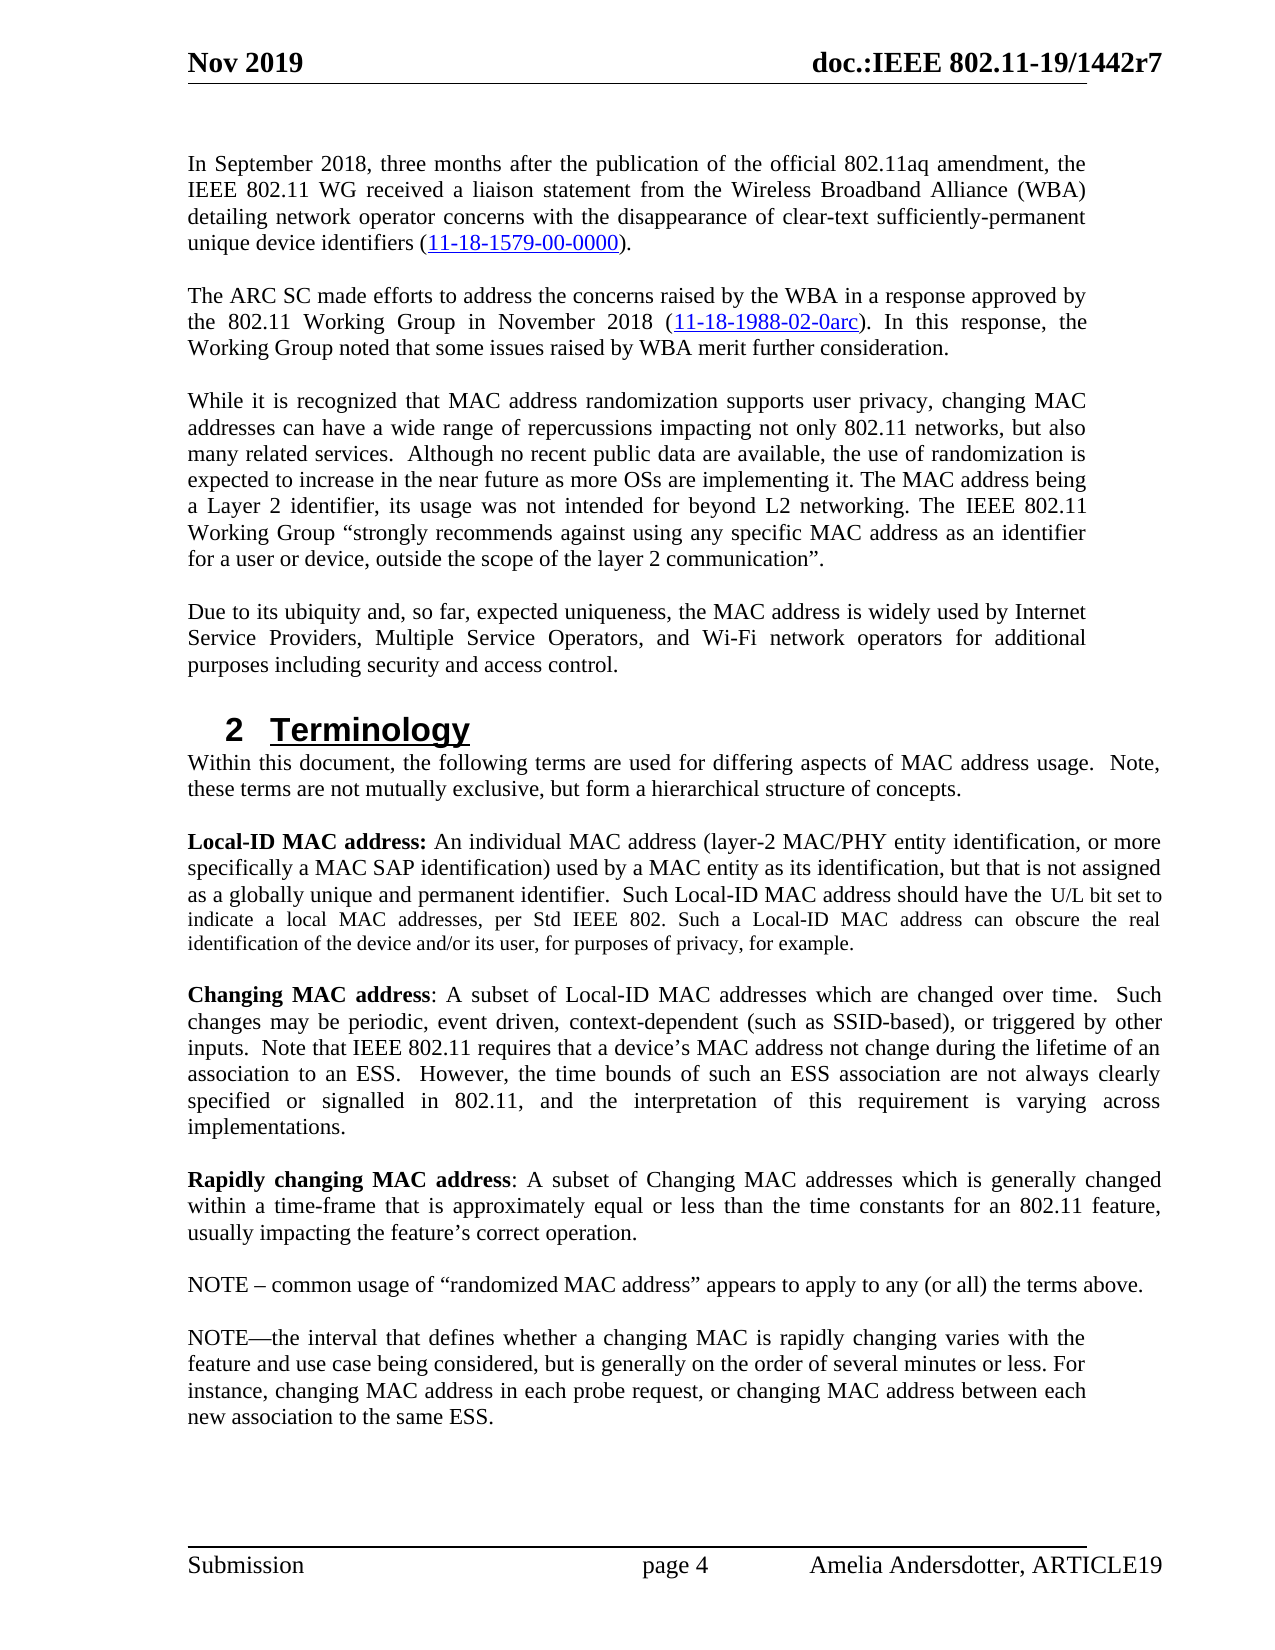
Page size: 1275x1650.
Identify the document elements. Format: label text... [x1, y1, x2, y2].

text While it is recognized that MAC address randomization supports user privacy, changing MAC addresses can have a wide range of repercussions impacting not only 802.11 networks, but also many related services. Although no recent public data are available, the use of randomization is expected to increase in the near future as more OSs are implementing it. The MAC address being a Layer 2 identifier, its usage was not intended for beyond L2 networking. The IEEE 802.11 Working Group “strongly recommends against using any specific MAC address as an identifier for a user or device, outside the scope of the layer 2 communication”. [187, 387, 1087, 572]
text Rapidly changing MAC address: A subset of Changing MAC addresses which is generally changed within a time-frame that is approximately equal or less than the time constants for an 802.11 feature, usually impacting the feature’s correct operation. [187, 1166, 1162, 1245]
text NOTE—the interval that defines whether a changing MAC is rapidly changing varies with the feature and use case being considered, but is generally on the order of several minutes or less. For instance, changing MAC address in each probe request, or changing MAC address between each new association to the same ESS. [187, 1324, 1087, 1429]
text The ARC SC made efforts to address the concerns raised by the WBA in a response approved by the 802.11 Working Group in November 2018 (11-18-1988-02-0arc). In this response, the Working Group noted that some issues raised by WBA merit further consideration. [187, 282, 1087, 361]
text Changing MAC address: A subset of Local-ID MAC addresses which are changed over time. Such changes may be periodic, event driven, context-dependent (such as SSID-based), or triggered by other inputs. Note that IEEE 802.11 requires that a device’s MAC address not change during the lifetime of an association to an ESS. However, the time bounds of such an ESS association are not always clearly specified or signalled in 802.11, and the interpretation of this requirement is varying across implementations. [187, 981, 1162, 1139]
text Due to its ubiquity and, so far, expected uniqueness, the MAC address is widely used by Internet Service Providers, Multiple Service Operators, and Wi-Fi network operators for additional purposes including security and access control. [187, 598, 1087, 677]
subtitle Terminology [225, 710, 1087, 749]
text Within this document, the following terms are used for differing aspects of MAC address usage. Note, these terms are not mutually exclusive, but form a hierarchical structure of concepts. [187, 749, 1162, 802]
text NOTE – common usage of “randomized MAC address” appears to apply to any (or all) the terms above. [187, 1271, 1162, 1298]
text In September 2018, three months after the publication of the official 802.11aq amendment, the IEEE 802.11 WG received a liaison statement from the Wireless Broadband Alliance (WBA) detailing network operator concerns with the disappearance of clear-text sufficiently-permanent unique device identifiers (11-18-1579-00-0000). [187, 150, 1087, 255]
text Local-ID MAC address: An individual MAC address (layer-2 MAC/PHY entity identification, or more specifically a MAC SAP identification) used by a MAC entity as its identification, but that is not assigned as a globally unique and permanent identifier. Such Local-ID MAC address should have the U/L bit set to indicate a local MAC addresses, per Std IEEE 802. Such a Local-ID MAC address can obscure the real identification of the device and/or its user, for purposes of privacy, for example. [187, 828, 1162, 955]
